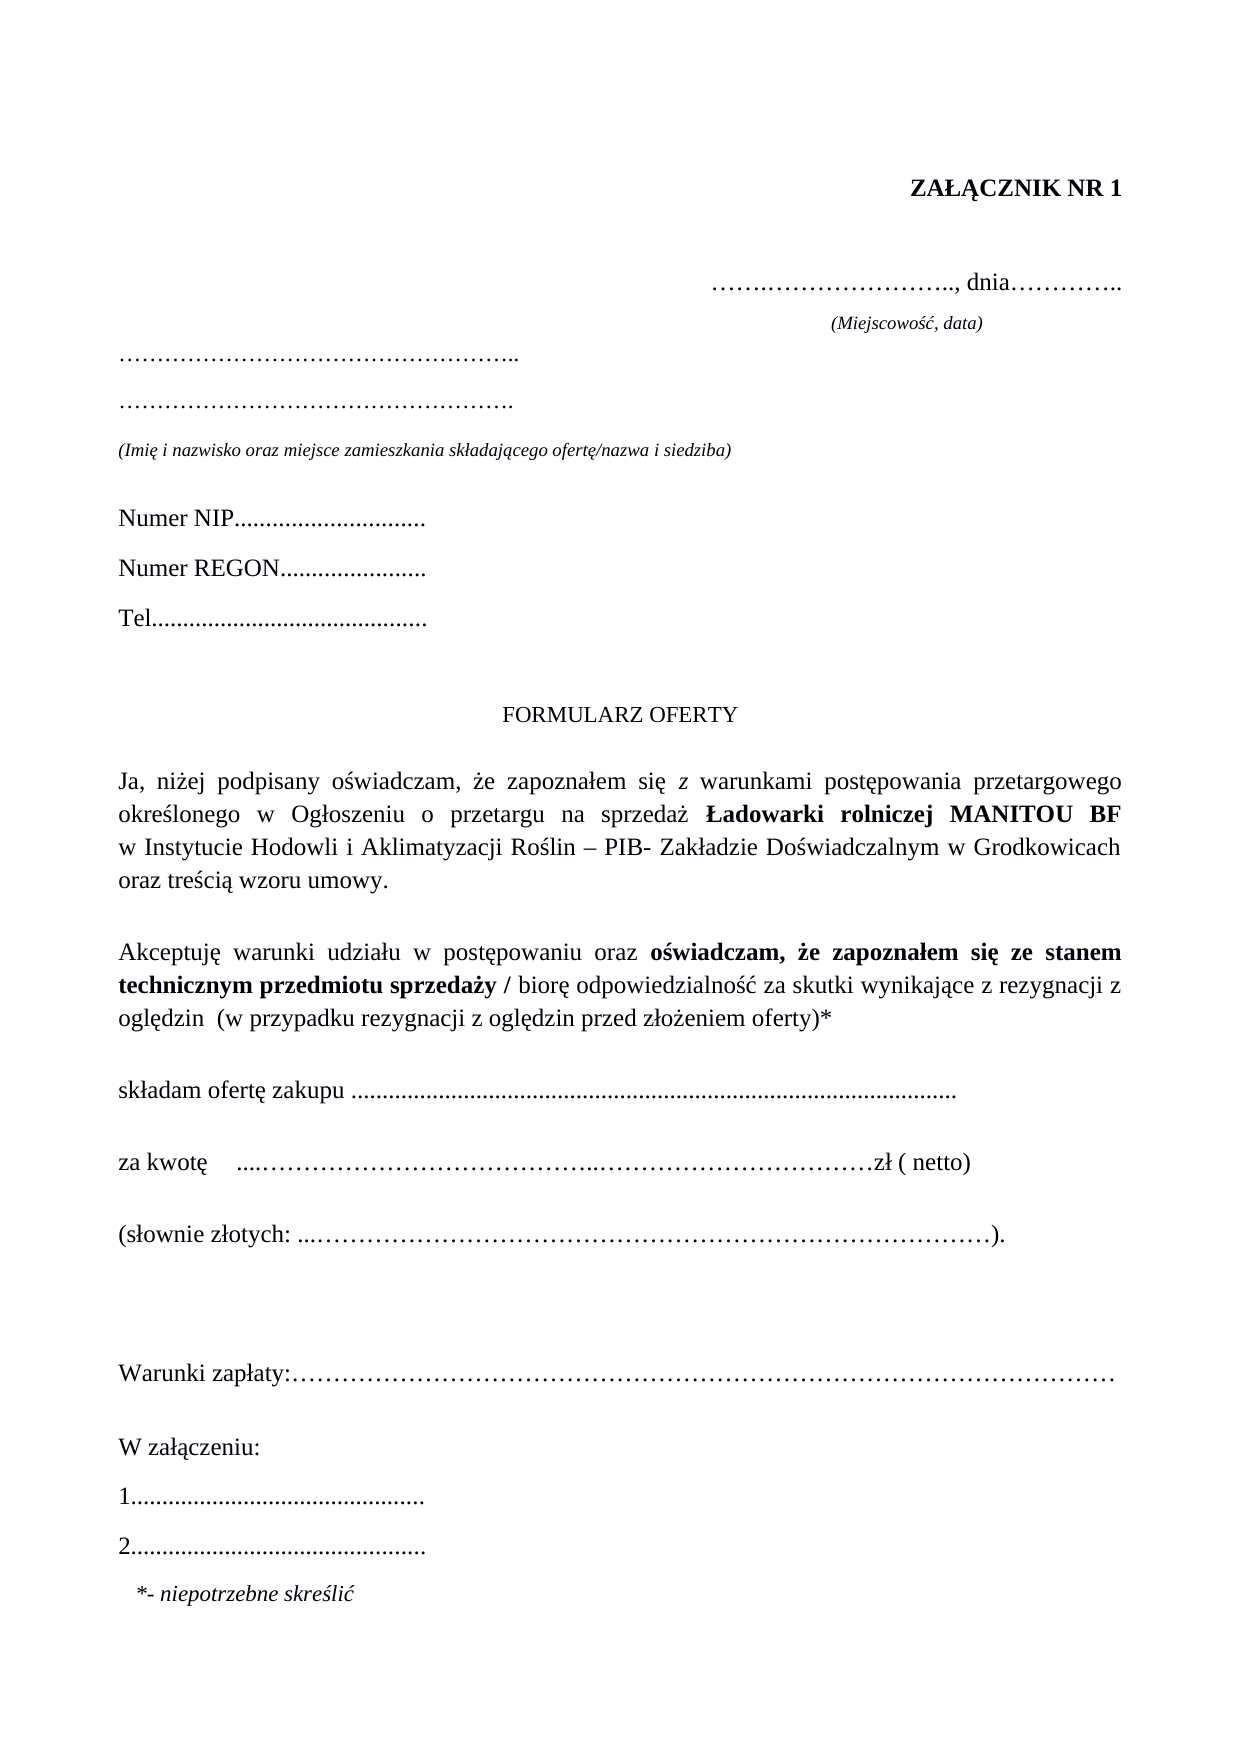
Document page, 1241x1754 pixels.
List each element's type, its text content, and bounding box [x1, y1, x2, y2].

text Akceptuję warunki udziału w postępowaniu oraz oświadczam, że zapoznałem się ze stanem technicznym przedmiotu sprzedaży / biorę odpowiedzialność za skutki wynikające z rezygnacji z oględzin (w przypadku rezygnacji z oględzin przed złożeniem oferty)* [118, 937, 1122, 1032]
text za kwotę ....…………………………………..……………………………zł ( netto) [118, 1147, 1122, 1176]
text 1 [118, 1481, 1122, 1510]
text Warunki zapłaty:……………………………………………………………………………………… [118, 1358, 1122, 1386]
text …….………………….., dnia………….. [118, 267, 1122, 296]
text (Imię i nazwisko oraz miejsce zamieszkania składającego ofertę/nazwa i siedziba) [118, 438, 1122, 460]
text 2 [118, 1531, 1122, 1559]
text …………………………………………….. [118, 340, 1122, 367]
text ……………………………………………. [118, 387, 1122, 414]
text FORMULARZ OFERTY [118, 701, 1122, 727]
text W załączeniu: [118, 1432, 1122, 1460]
text Numer NIP [118, 503, 1122, 532]
text Tel [118, 603, 1122, 631]
text Numer REGON [118, 553, 1122, 582]
text *- niepotrzebne skreślić [118, 1580, 1122, 1607]
text Ja, niżej podpisany oświadczam, że zapoznałem się z warunkami postępowania przetargowego określonego w Ogłoszeniu o przetargu na sprzedaż Ładowarki rolniczej MANITOU BF w Instytucie Hodowli i Aklimatyzacji Roślin – PIB- Zakładzie Doświadczalnym w Grodkowicach oraz treścią wzoru umowy. [118, 766, 1122, 894]
text (słownie złotych: ...………………………………………………………………………). [118, 1219, 1122, 1248]
text składam ofertę zakupu ................................................................................................. [118, 1075, 1122, 1104]
text (Miejscowość, data) [118, 307, 1122, 335]
text ZAŁĄCZNIK NR 1 [118, 173, 1122, 202]
